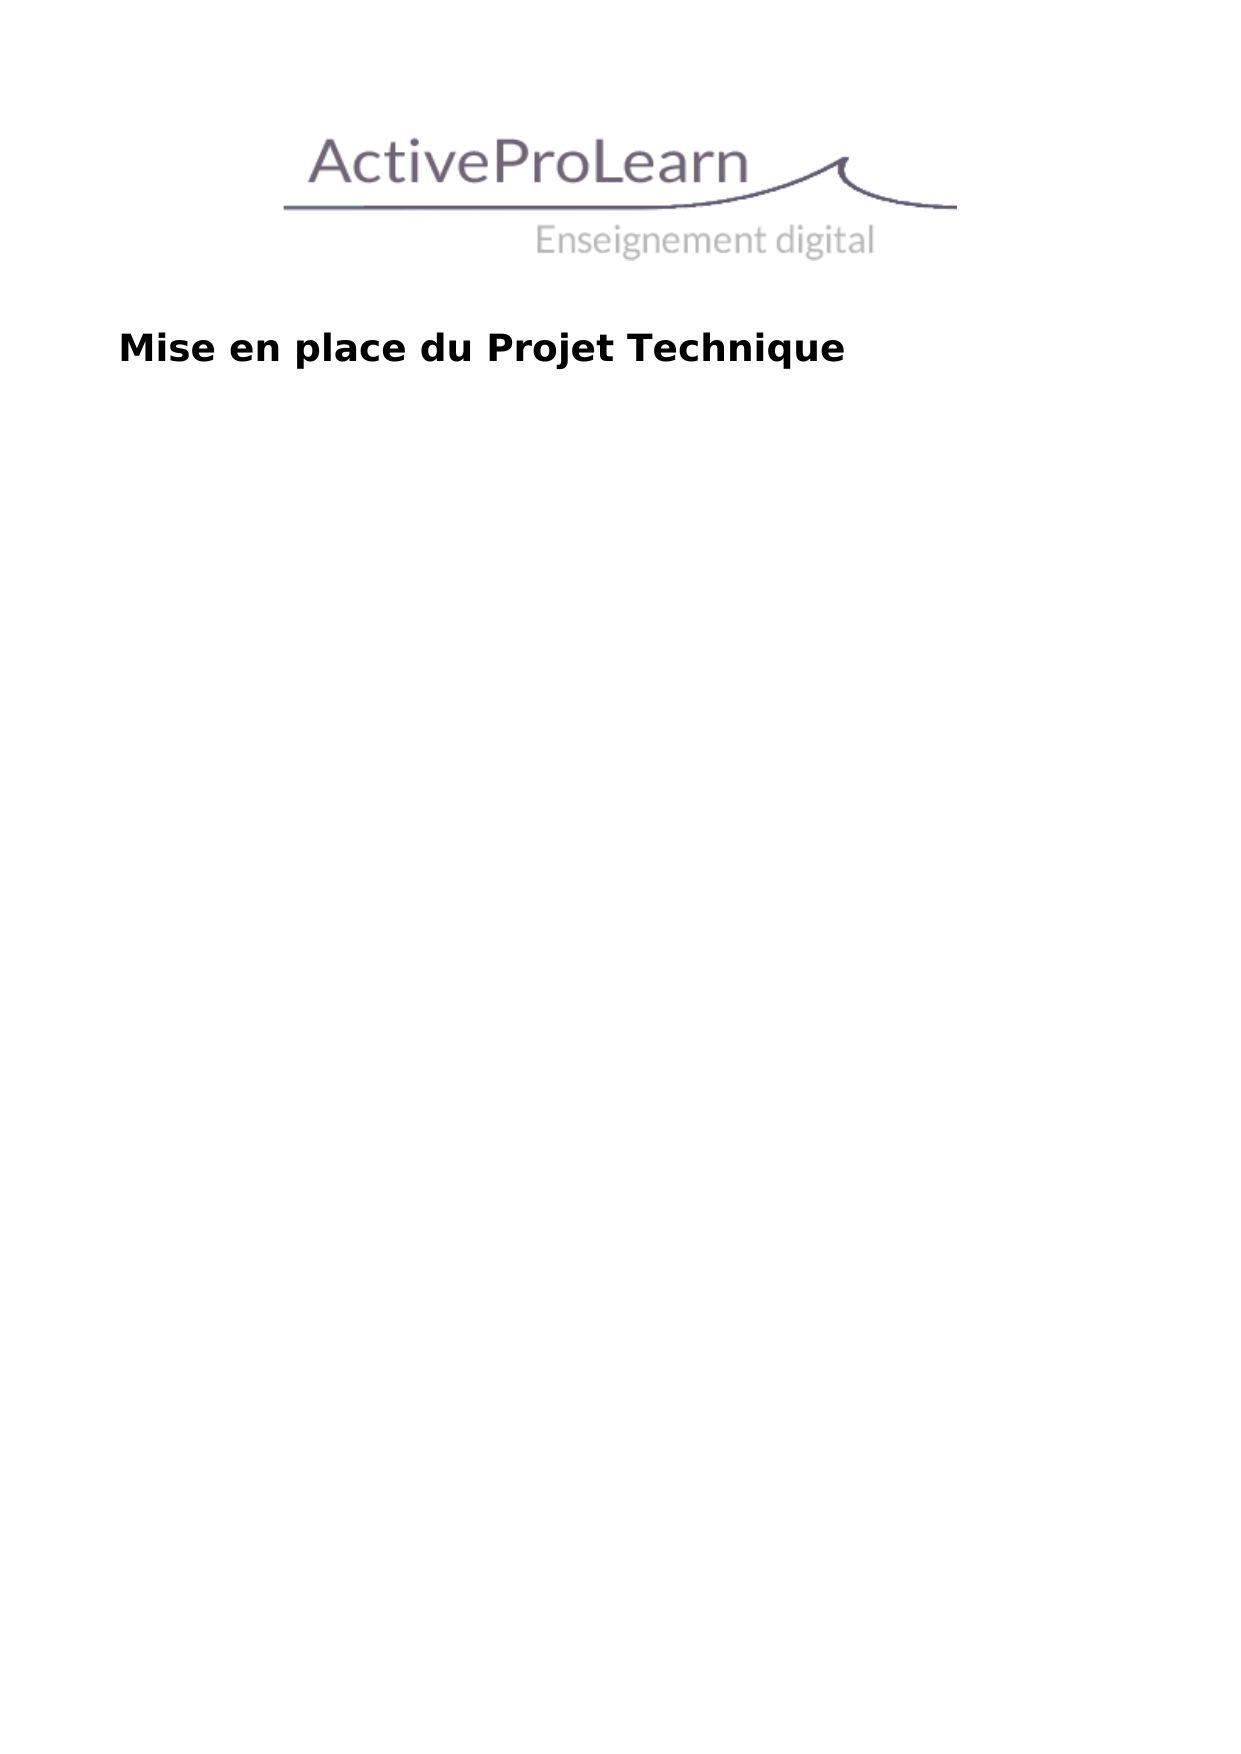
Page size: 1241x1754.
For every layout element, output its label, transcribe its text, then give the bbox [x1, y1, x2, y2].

subtitle Mise en place du Projet Technique [118, 327, 1122, 371]
picture [283, 118, 957, 261]
